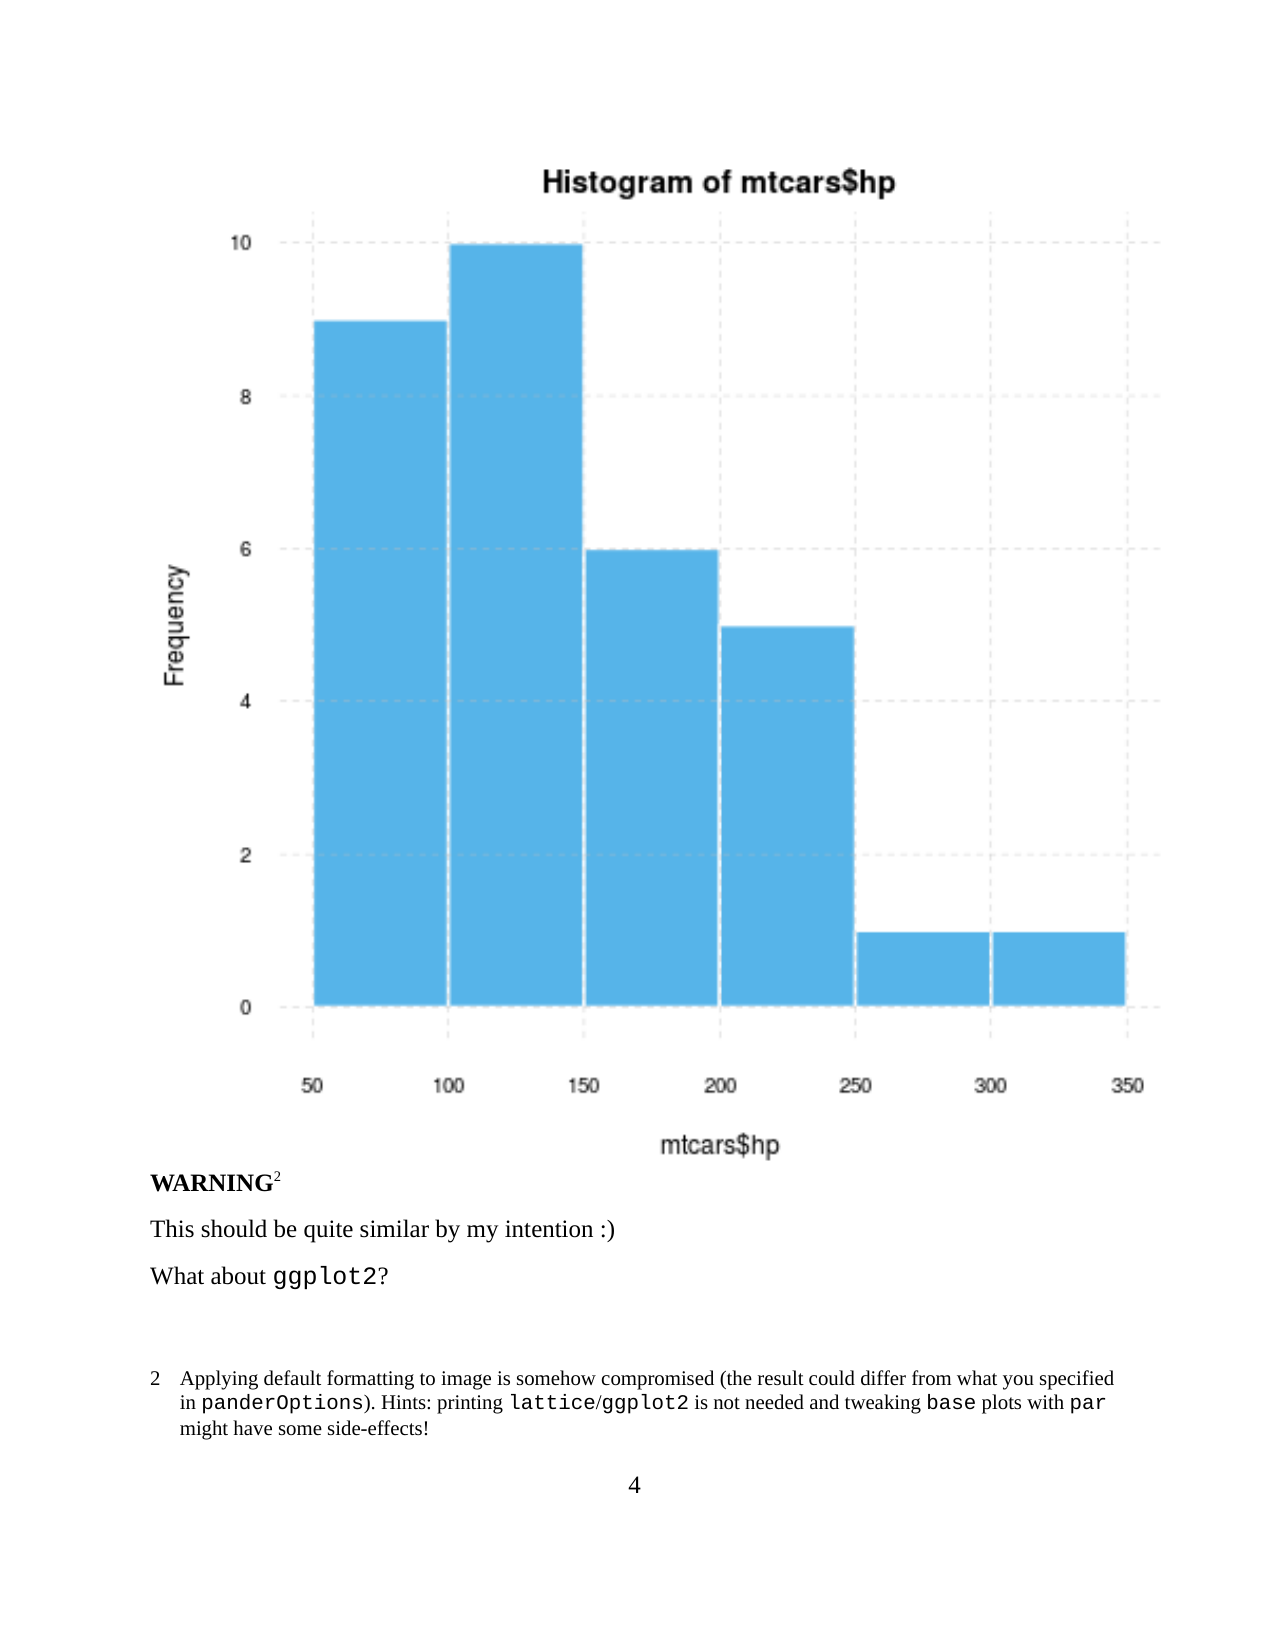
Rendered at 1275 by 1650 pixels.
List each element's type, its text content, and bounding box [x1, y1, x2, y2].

text Applying default formatting to image is somehow compromised (the result could differ from what you specified in panderOptions). Hints: printing lattice/ggplot2 is not needed and tweaking base plots with par might have some side-effects! [150, 1366, 1125, 1440]
text What about ggplot2? [150, 1261, 1125, 1292]
text WARNING [150, 1163, 1125, 1197]
text This should be quite similar by my intention :) [150, 1214, 1125, 1243]
picture [150, 150, 1163, 1163]
